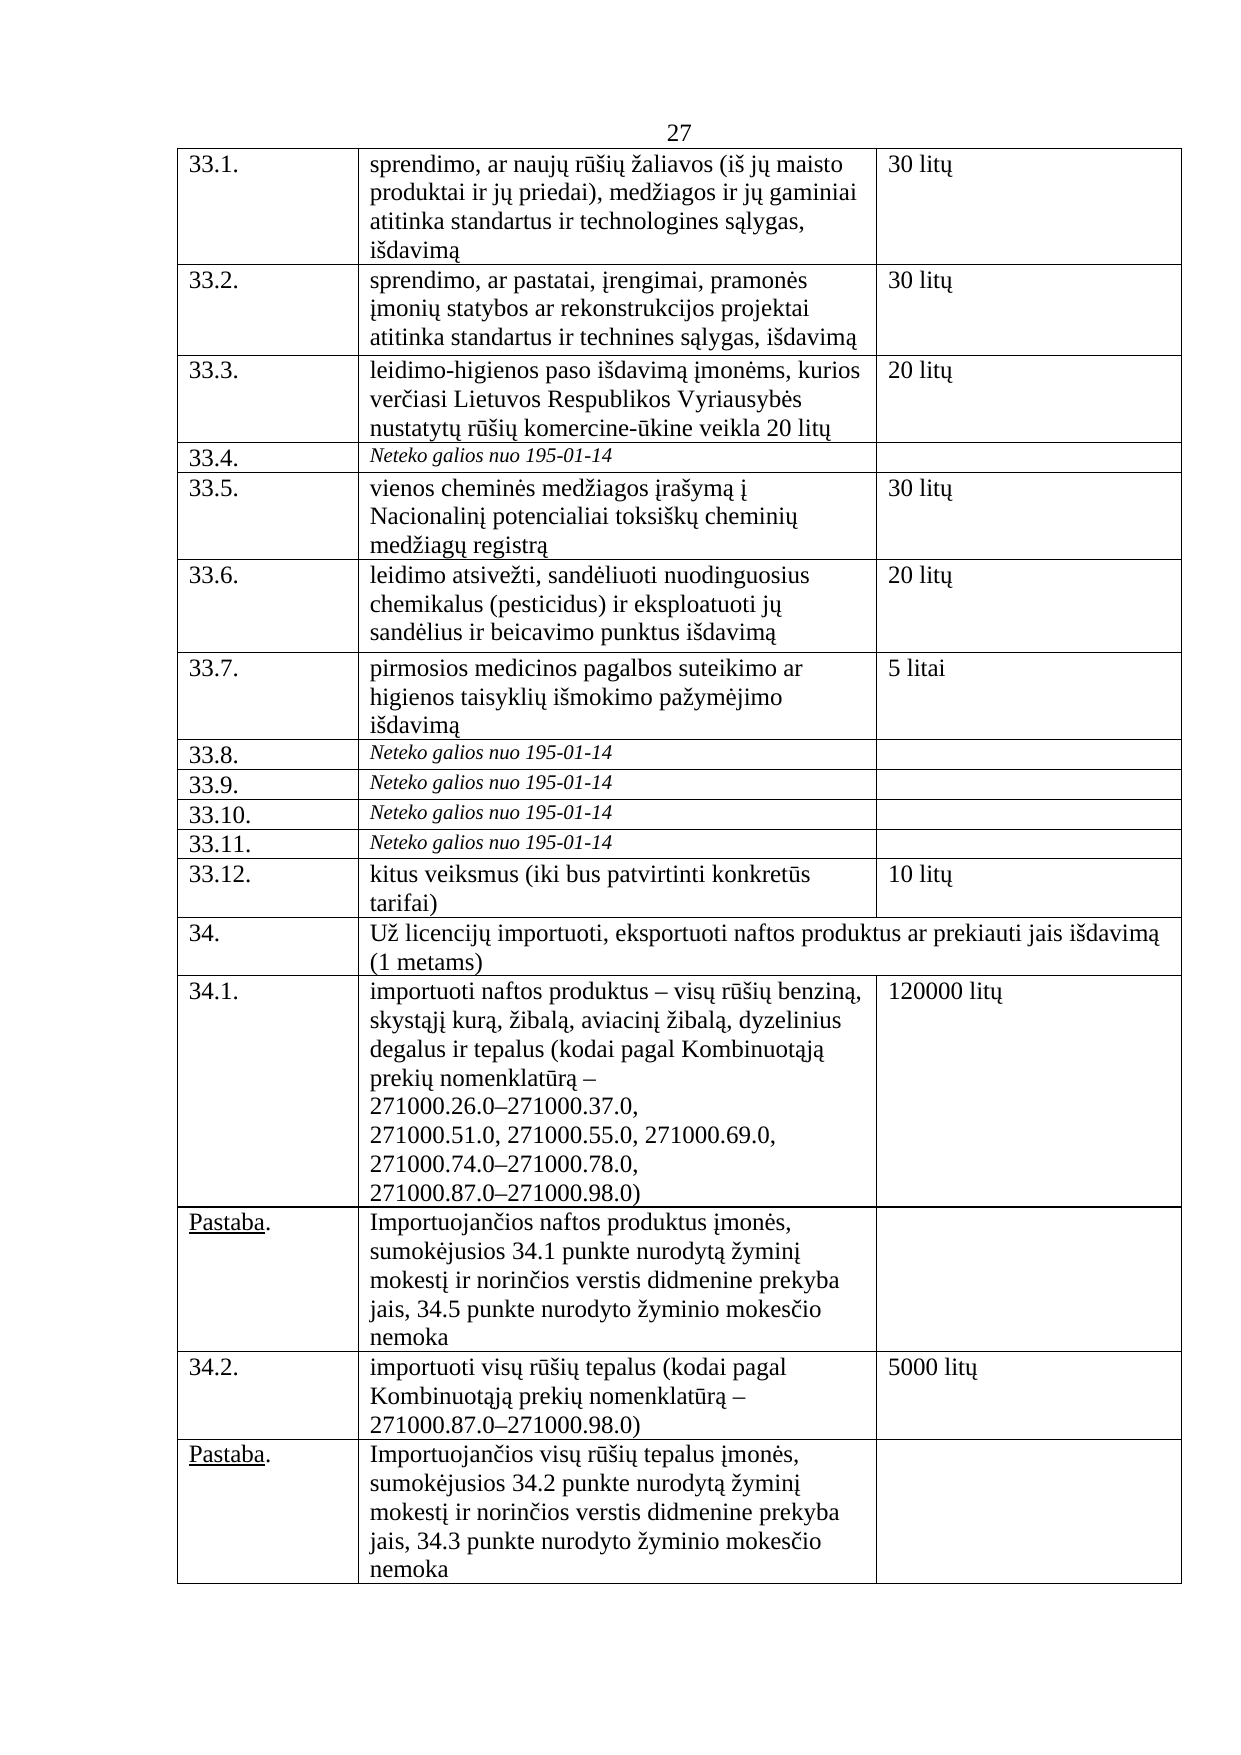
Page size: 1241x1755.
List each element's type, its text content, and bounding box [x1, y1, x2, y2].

table_cell 33.4. [178, 443, 358, 472]
table_cell [877, 443, 1181, 472]
table_cell 33.7. [178, 653, 358, 739]
table_cell 33.1. [178, 149, 358, 264]
table_cell sprendimo, ar pastatai, įrengimai, pramonės įmonių statybos ar rekonstrukcijos projektai atitinka standartus ir technines sąlygas, išdavimą [359, 265, 876, 354]
table_cell 33.11. [178, 830, 358, 858]
table_cell 33.9. [178, 770, 358, 799]
table_cell vienos cheminės medžiagos įrašymą į Nacionalinį potencialiai toksiškų cheminių medžiagų registrą [359, 473, 876, 559]
table_cell sprendimo, ar naujų rūšių žaliavos (iš jų maisto produktai ir jų priedai), medžiagos ir jų gaminiai atitinka standartus ir technologines sąlygas, išdavimą [359, 149, 876, 264]
table_cell [877, 740, 1181, 769]
table_cell [877, 1208, 1181, 1351]
table_cell 33.2. [178, 265, 358, 354]
table_cell kitus veiksmus (iki bus patvirtinti konkretūs tarifai) [359, 859, 876, 917]
table_cell Neteko galios nuo 195-01-14 [359, 740, 876, 769]
table_cell 34. [178, 918, 358, 975]
table_cell importuoti visų rūšių tepalus (kodai pagal Kombinuotąją prekių nomenklatūrą –271000.87.0–271000.98.0) [359, 1352, 876, 1438]
table_cell 33.8. [178, 740, 358, 769]
table_cell leidimo-higienos paso išdavimą įmonėms, kurios verčiasi Lietuvos Respublikos Vyriausybės nustatytų rūšių komercine-ūkine veikla 20 litų [359, 356, 876, 442]
table_cell importuoti naftos produktus – visų rūšių benziną, skystąjį kurą, žibalą, aviacinį žibalą, dyzelinius degalus ir tepalus (kodai pagal Kombinuotąją prekių nomenklatūrą – 271000.26.0–271000.37.0, 271000.51.0, 271000.55.0, 271000.69.0, 271000.74.0–271000.78.0, 271000.87.0–271000.98.0) [359, 976, 876, 1206]
table_cell [877, 800, 1181, 828]
table_cell leidimo atsivežti, sandėliuoti nuodinguosius chemikalus (pesticidus) ir eksploatuoti jų sandėlius ir beicavimo punktus išdavimą [359, 560, 876, 652]
table_cell [877, 830, 1181, 858]
table_cell Neteko galios nuo 195-01-14 [359, 770, 876, 799]
table_cell 33.12. [178, 859, 358, 917]
table_cell 33.5. [178, 473, 358, 559]
table_cell 33.10. [178, 800, 358, 828]
table_cell Neteko galios nuo 195-01-14 [359, 800, 876, 828]
table_cell Neteko galios nuo 195-01-14 [359, 443, 876, 472]
table_cell 10 litų [877, 859, 1181, 917]
table_cell pirmosios medicinos pagalbos suteikimo ar higienos taisyklių išmokimo pažymėjimo išdavimą [359, 653, 876, 739]
table_cell 33.3. [178, 356, 358, 442]
table_cell 30 litų [877, 149, 1181, 264]
table_cell 120000 litų [877, 976, 1181, 1206]
table_cell 34.2. [178, 1352, 358, 1438]
table_cell 30 litų [877, 473, 1181, 559]
table_cell Importuojančios naftos produktus įmonės, sumokėjusios 34.1 punkte nurodytą žyminį mokestį ir norinčios verstis didmenine prekyba jais, 34.5 punkte nurodyto žyminio mokesčio nemoka [359, 1208, 876, 1351]
table_cell 5 litai [877, 653, 1181, 739]
table_cell Pastaba. [178, 1440, 358, 1583]
table_cell 20 litų [877, 356, 1181, 442]
table_cell 5000 litų [877, 1352, 1181, 1438]
table_cell 20 litų [877, 560, 1181, 652]
table_cell 33.6. [178, 560, 358, 652]
table_cell Už licencijų importuoti, eksportuoti naftos produktus ar prekiauti jais išdavimą (1 metams) [359, 918, 1181, 975]
table_cell [877, 770, 1181, 799]
table_cell Importuojančios visų rūšių tepalus įmonės, sumokėjusios 34.2 punkte nurodytą žyminį mokestį ir norinčios verstis didmenine prekyba jais, 34.3 punkte nurodyto žyminio mokesčio nemoka [359, 1440, 876, 1583]
table_cell 30 litų [877, 265, 1181, 354]
table_cell 34.1. [178, 976, 358, 1206]
table_cell Neteko galios nuo 195-01-14 [359, 830, 876, 858]
table_cell [877, 1440, 1181, 1583]
table_cell Pastaba. [178, 1208, 358, 1351]
